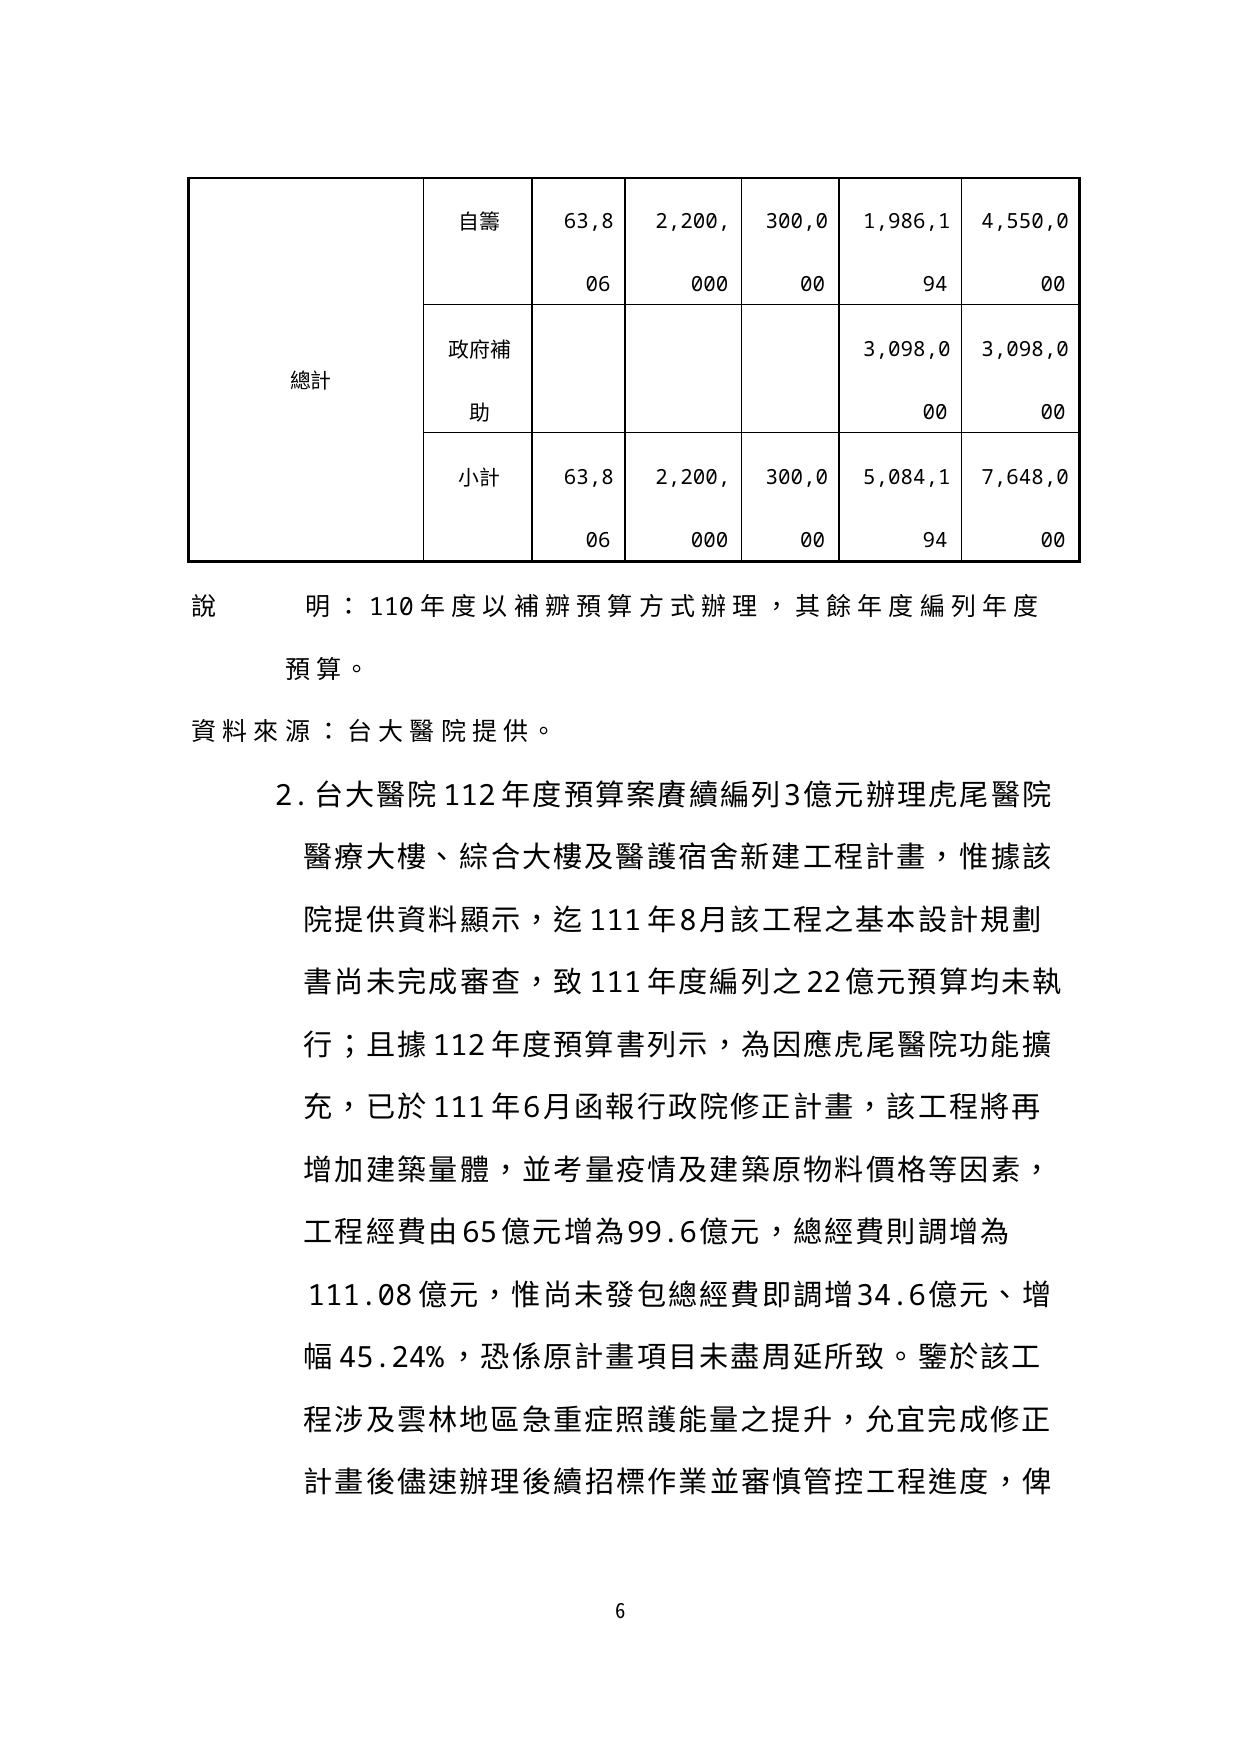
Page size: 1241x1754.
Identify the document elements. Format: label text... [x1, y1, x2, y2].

table_cell 7,648,000 [962, 433, 1078, 560]
table_cell 3,098,000 [962, 305, 1078, 432]
text 資料來源：台大醫院提供。 [179, 688, 1063, 751]
table_cell [533, 305, 624, 432]
text 說 明：110年度以補辧預算方式辦理，其餘年度編列年度預算。 [179, 563, 1063, 688]
table_cell 3,098,000 [840, 305, 961, 432]
table_cell 2,200,000 [626, 433, 741, 560]
table_cell 4,550,000 [962, 179, 1078, 304]
table_cell 300,000 [742, 179, 838, 304]
table_cell 63,806 [533, 179, 624, 304]
table_cell 300,000 [742, 433, 838, 560]
table_cell [626, 305, 741, 432]
table_cell 自籌 [424, 179, 531, 304]
table_cell 政府補助 [424, 305, 531, 432]
table_cell 63,806 [533, 433, 624, 560]
table_cell 總計 [190, 179, 423, 560]
table_cell 5,084,194 [840, 433, 961, 560]
table_cell [742, 305, 838, 432]
table_cell 1,986,194 [840, 179, 961, 304]
table_cell 2,200,000 [626, 179, 741, 304]
text 2.台大醫院112年度預算案賡續編列3億元辦理虎尾醫院醫療大樓、綜合大樓及醫護宿舍新建工程計畫，惟據該院提供資料顯示，迄111年8月該工程之基本設計規劃書尚未完成審查，致111年度編列之22億元預算均未執行；且據112年度預算書列示，為因應虎尾醫院功能擴充，已於111年6月函報行政院修正計畫，該工程將再增加建築量體，並考量疫情及建築原物料價格等因素，工程經費由65億元增為99.6億元，總經費則調增為111.08億元，惟尚未發包總經費即調增34.6億元、增幅45.24%，恐係原計畫項目未盡周延所致。鑒於該工程涉及雲林地區急重症照護能量之提升，允宜完成修正計畫後儘速辦理後續招標作業並審慎管控工程進度，俾 [266, 751, 1063, 1501]
table_cell 小計 [424, 433, 531, 560]
